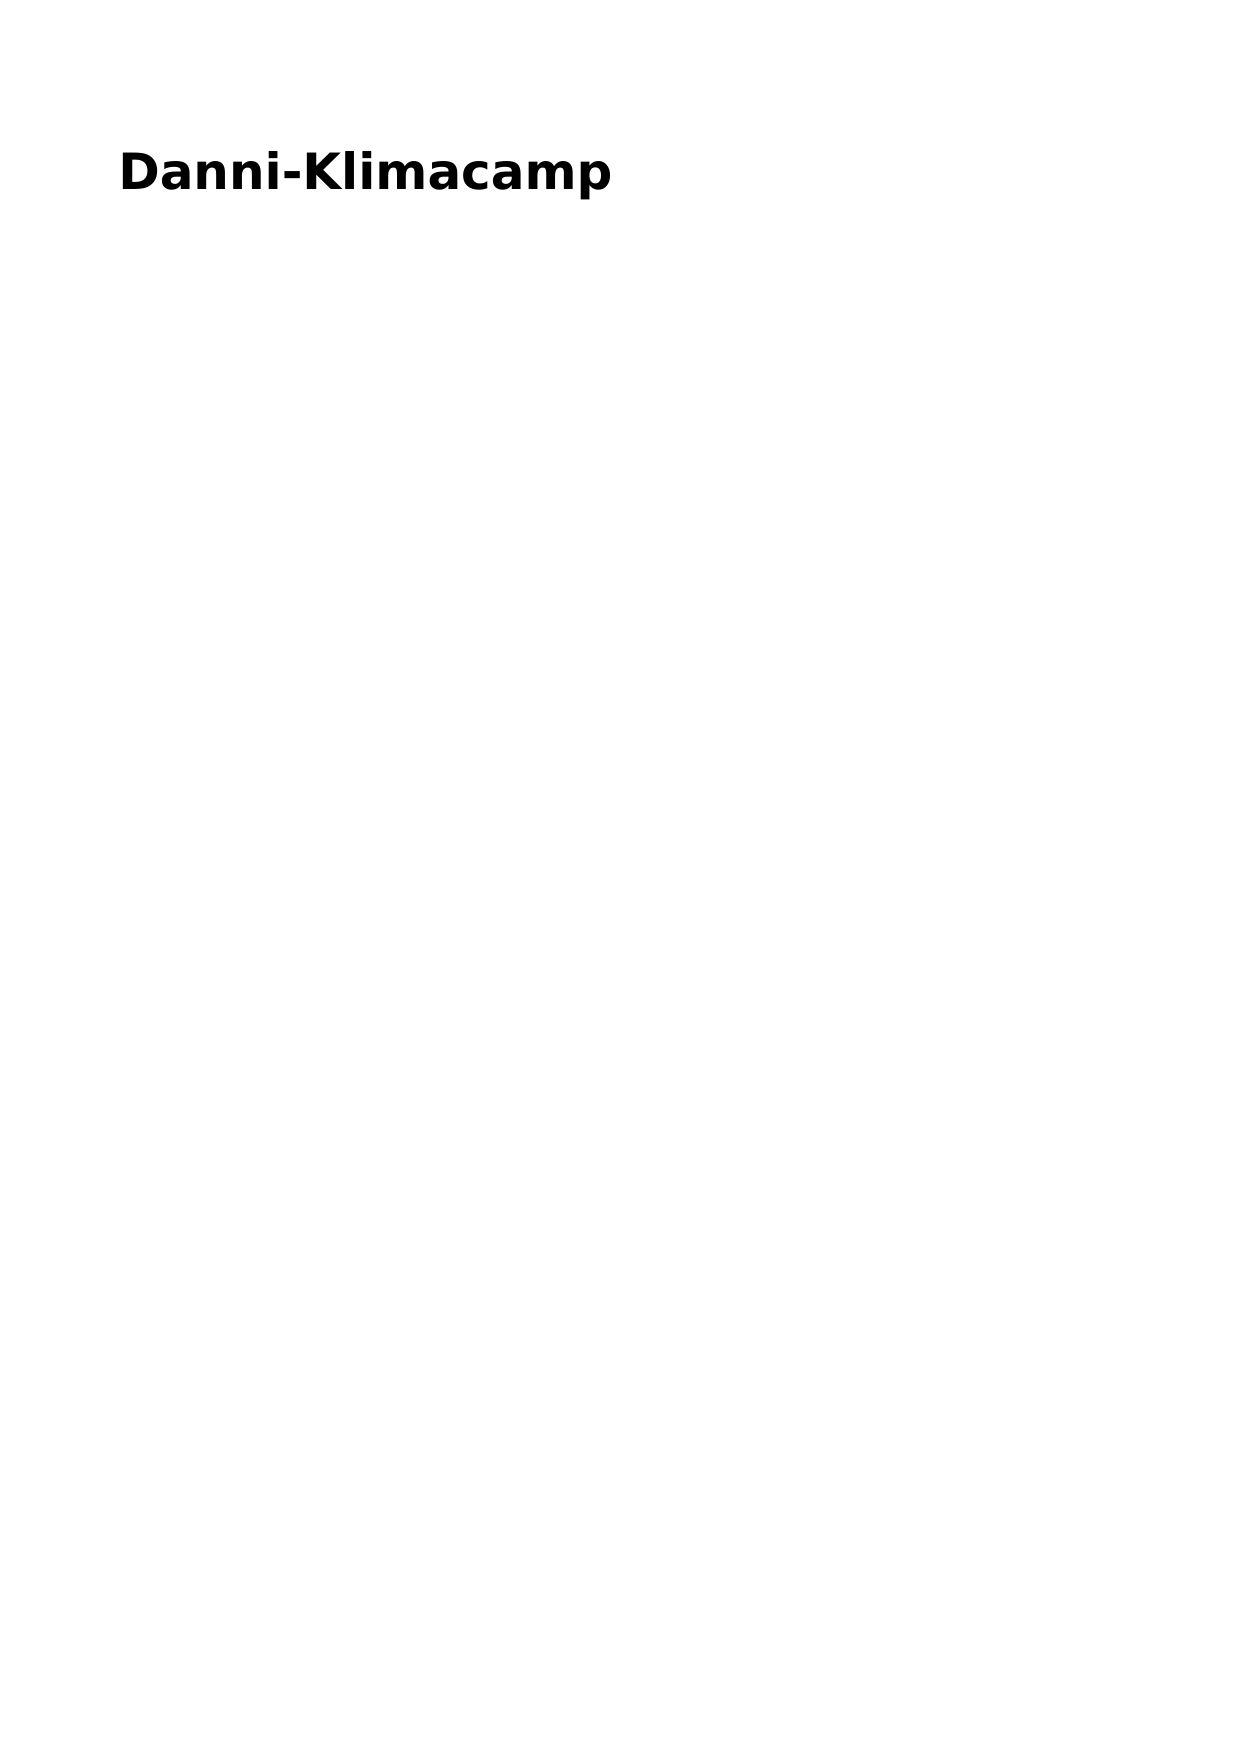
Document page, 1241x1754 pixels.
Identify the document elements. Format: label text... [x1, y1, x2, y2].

subtitle Danni-Klimacamp [118, 143, 1122, 201]
